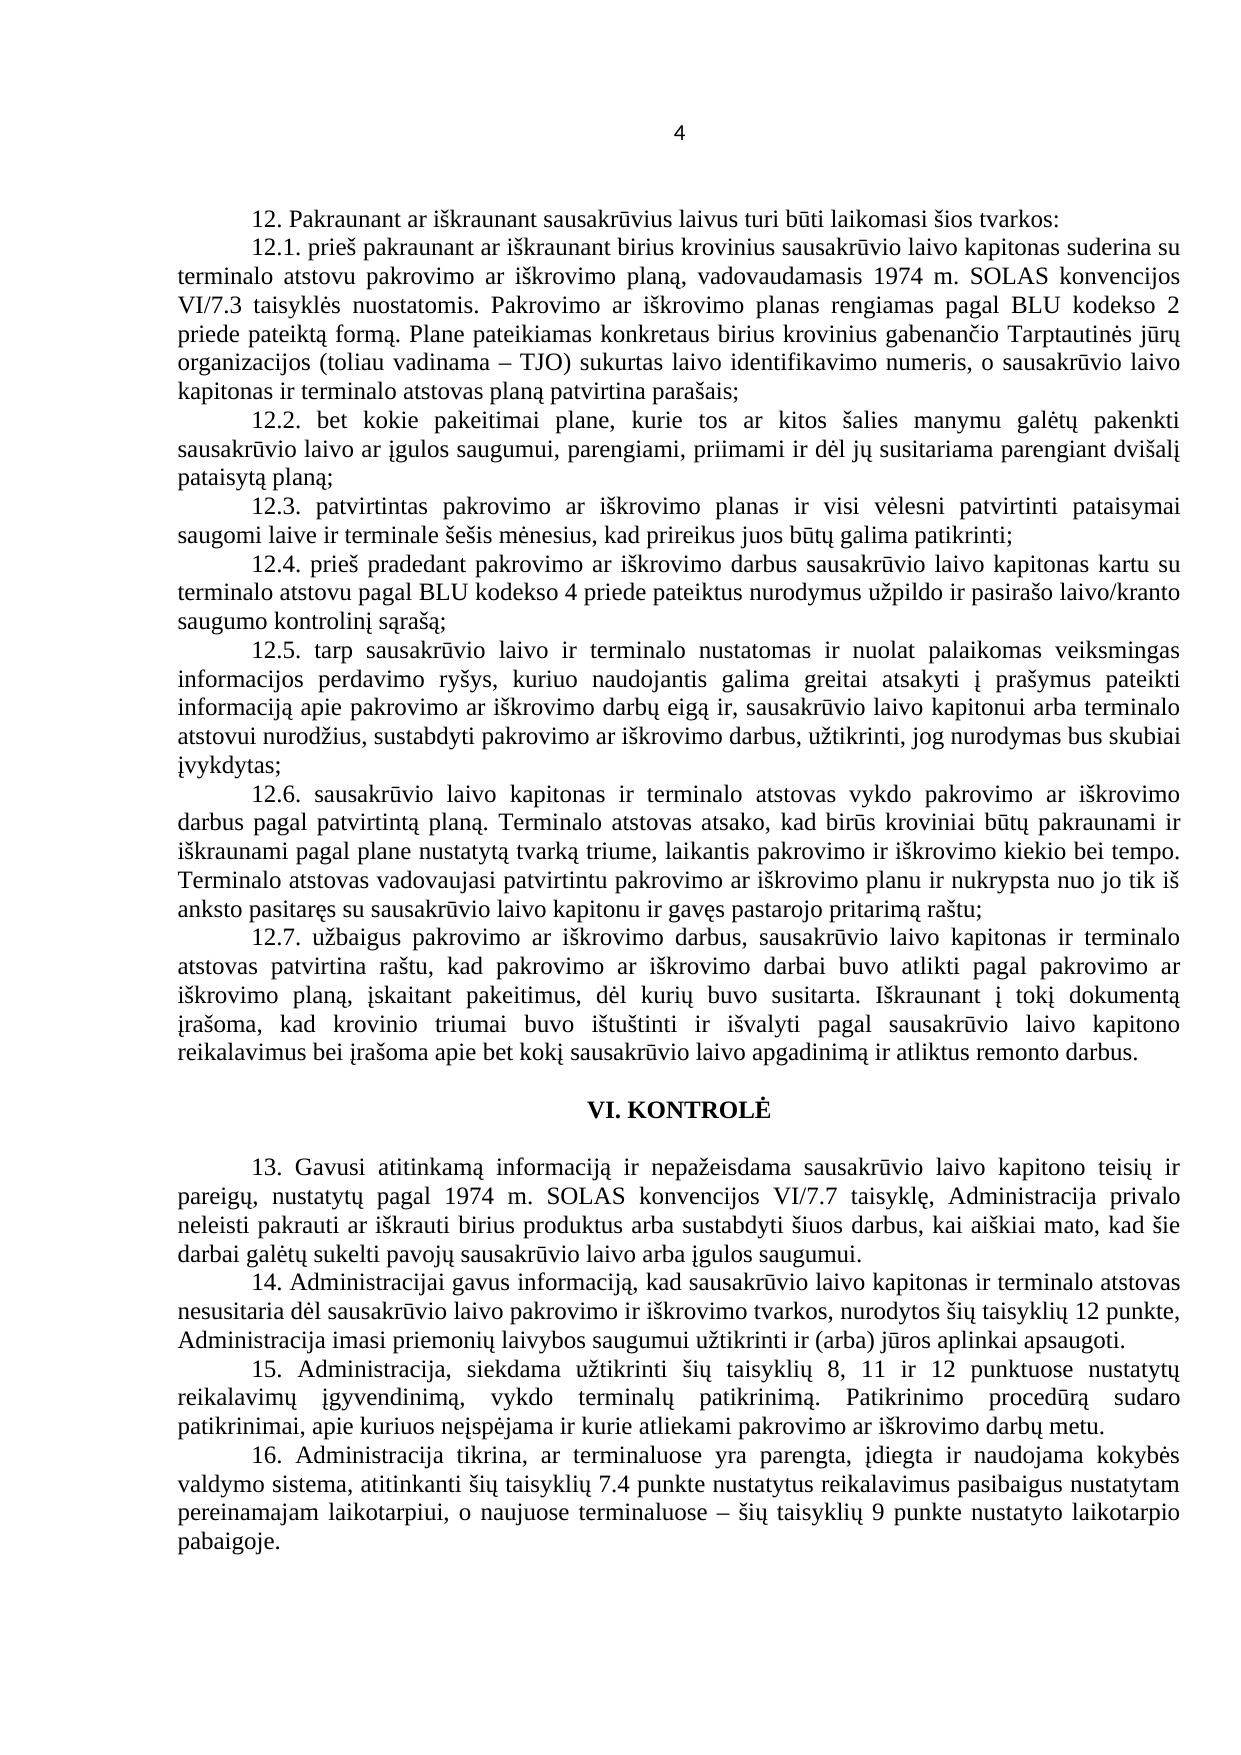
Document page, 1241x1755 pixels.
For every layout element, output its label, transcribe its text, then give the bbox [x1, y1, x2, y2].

text 12.6. sausakrūvio laivo kapitonas ir terminalo atstovas vykdo pakrovimo ar iškrovimo darbus pagal patvirtintą planą. Terminalo atstovas atsako, kad birūs kroviniai būtų pakraunami ir iškraunami pagal plane nustatytą tvarką triume, laikantis pakrovimo ir iškrovimo kiekio bei tempo. Terminalo atstovas vadovaujasi patvirtintu pakrovimo ar iškrovimo planu ir nukrypsta nuo jo tik iš anksto pasitaręs su sausakrūvio laivo kapitonu ir gavęs pastarojo pritarimą raštu; [177, 779, 1181, 922]
text 15. Administracija, siekdama užtikrinti šių taisyklių 8, 11 ir 12 punktuose nustatytų reikalavimų įgyvendinimą, vykdo terminalų patikrinimą. Patikrinimo procedūrą sudaro patikrinimai, apie kuriuos neįspėjama ir kurie atliekami pakrovimo ar iškrovimo darbų metu. [177, 1354, 1181, 1440]
text 14. Administracijai gavus informaciją, kad sausakrūvio laivo kapitonas ir terminalo atstovas nesusitaria dėl sausakrūvio laivo pakrovimo ir iškrovimo tvarkos, nurodytos šių taisyklių 12 punkte, Administracija imasi priemonių laivybos saugumui užtikrinti ir (arba) jūros aplinkai apsaugoti. [177, 1267, 1181, 1354]
text 13. Gavusi atitinkamą informaciją ir nepažeisdama sausakrūvio laivo kapitono teisių ir pareigų, nustatytų pagal 1974 m. SOLAS konvencijos VI/7.7 taisyklę, Administracija privalo neleisti pakrauti ar iškrauti birius produktus arba sustabdyti šiuos darbus, kai aiškiai mato, kad šie darbai galėtų sukelti pavojų sausakrūvio laivo arba įgulos saugumui. [177, 1152, 1181, 1267]
text 12.3. patvirtintas pakrovimo ar iškrovimo planas ir visi vėlesni patvirtinti pataisymai saugomi laive ir terminale šešis mėnesius, kad prireikus juos būtų galima patikrinti; [177, 491, 1181, 549]
text 16. Administracija tikrina, ar terminaluose yra parengta, įdiegta ir naudojama kokybės valdymo sistema, atitinkanti šių taisyklių 7.4 punkte nustatytus reikalavimus pasibaigus nustatytam pereinamajam laikotarpiui, o naujuose terminaluose – šių taisyklių 9 punkte nustatyto laikotarpio pabaigoje. [177, 1440, 1181, 1555]
text 12. Pakraunant ar iškraunant sausakrūvius laivus turi būti laikomasi šios tvarkos: [177, 204, 1181, 232]
text 12.4. prieš pradedant pakrovimo ar iškrovimo darbus sausakrūvio laivo kapitonas kartu su terminalo atstovu pagal BLU kodekso 4 priede pateiktus nurodymus užpildo ir pasirašo laivo/kranto saugumo kontrolinį sąrašą; [177, 549, 1181, 635]
text 12.1. prieš pakraunant ar iškraunant birius krovinius sausakrūvio laivo kapitonas suderina su terminalo atstovu pakrovimo ar iškrovimo planą, vadovaudamasis 1974 m. SOLAS konvencijos VI/7.3 taisyklės nuostatomis. Pakrovimo ar iškrovimo planas rengiamas pagal BLU kodekso 2 priede pateiktą formą. Plane pateikiamas konkretaus birius krovinius gabenančio Tarptautinės jūrų organizacijos (toliau vadinama – TJO) sukurtas laivo identifikavimo numeris, o sausakrūvio laivo kapitonas ir terminalo atstovas planą patvirtina parašais; [177, 232, 1181, 405]
text 12.5. tarp sausakrūvio laivo ir terminalo nustatomas ir nuolat palaikomas veiksmingas informacijos perdavimo ryšys, kuriuo naudojantis galima greitai atsakyti į prašymus pateikti informaciją apie pakrovimo ar iškrovimo darbų eigą ir, sausakrūvio laivo kapitonui arba terminalo atstovui nurodžius, sustabdyti pakrovimo ar iškrovimo darbus, užtikrinti, jog nurodymas bus skubiai įvykdytas; [177, 635, 1181, 779]
text VI. KONTROLĖ [177, 1095, 1181, 1124]
text 12.7. užbaigus pakrovimo ar iškrovimo darbus, sausakrūvio laivo kapitonas ir terminalo atstovas patvirtina raštu, kad pakrovimo ar iškrovimo darbai buvo atlikti pagal pakrovimo ar iškrovimo planą, įskaitant pakeitimus, dėl kurių buvo susitarta. Iškraunant į tokį dokumentą įrašoma, kad krovinio triumai buvo ištuštinti ir išvalyti pagal sausakrūvio laivo kapitono reikalavimus bei įrašoma apie bet kokį sausakrūvio laivo apgadinimą ir atliktus remonto darbus. [177, 922, 1181, 1066]
text 12.2. bet kokie pakeitimai plane, kurie tos ar kitos šalies manymu galėtų pakenkti sausakrūvio laivo ar įgulos saugumui, parengiami, priimami ir dėl jų susitariama parengiant dvišalį pataisytą planą; [177, 405, 1181, 491]
